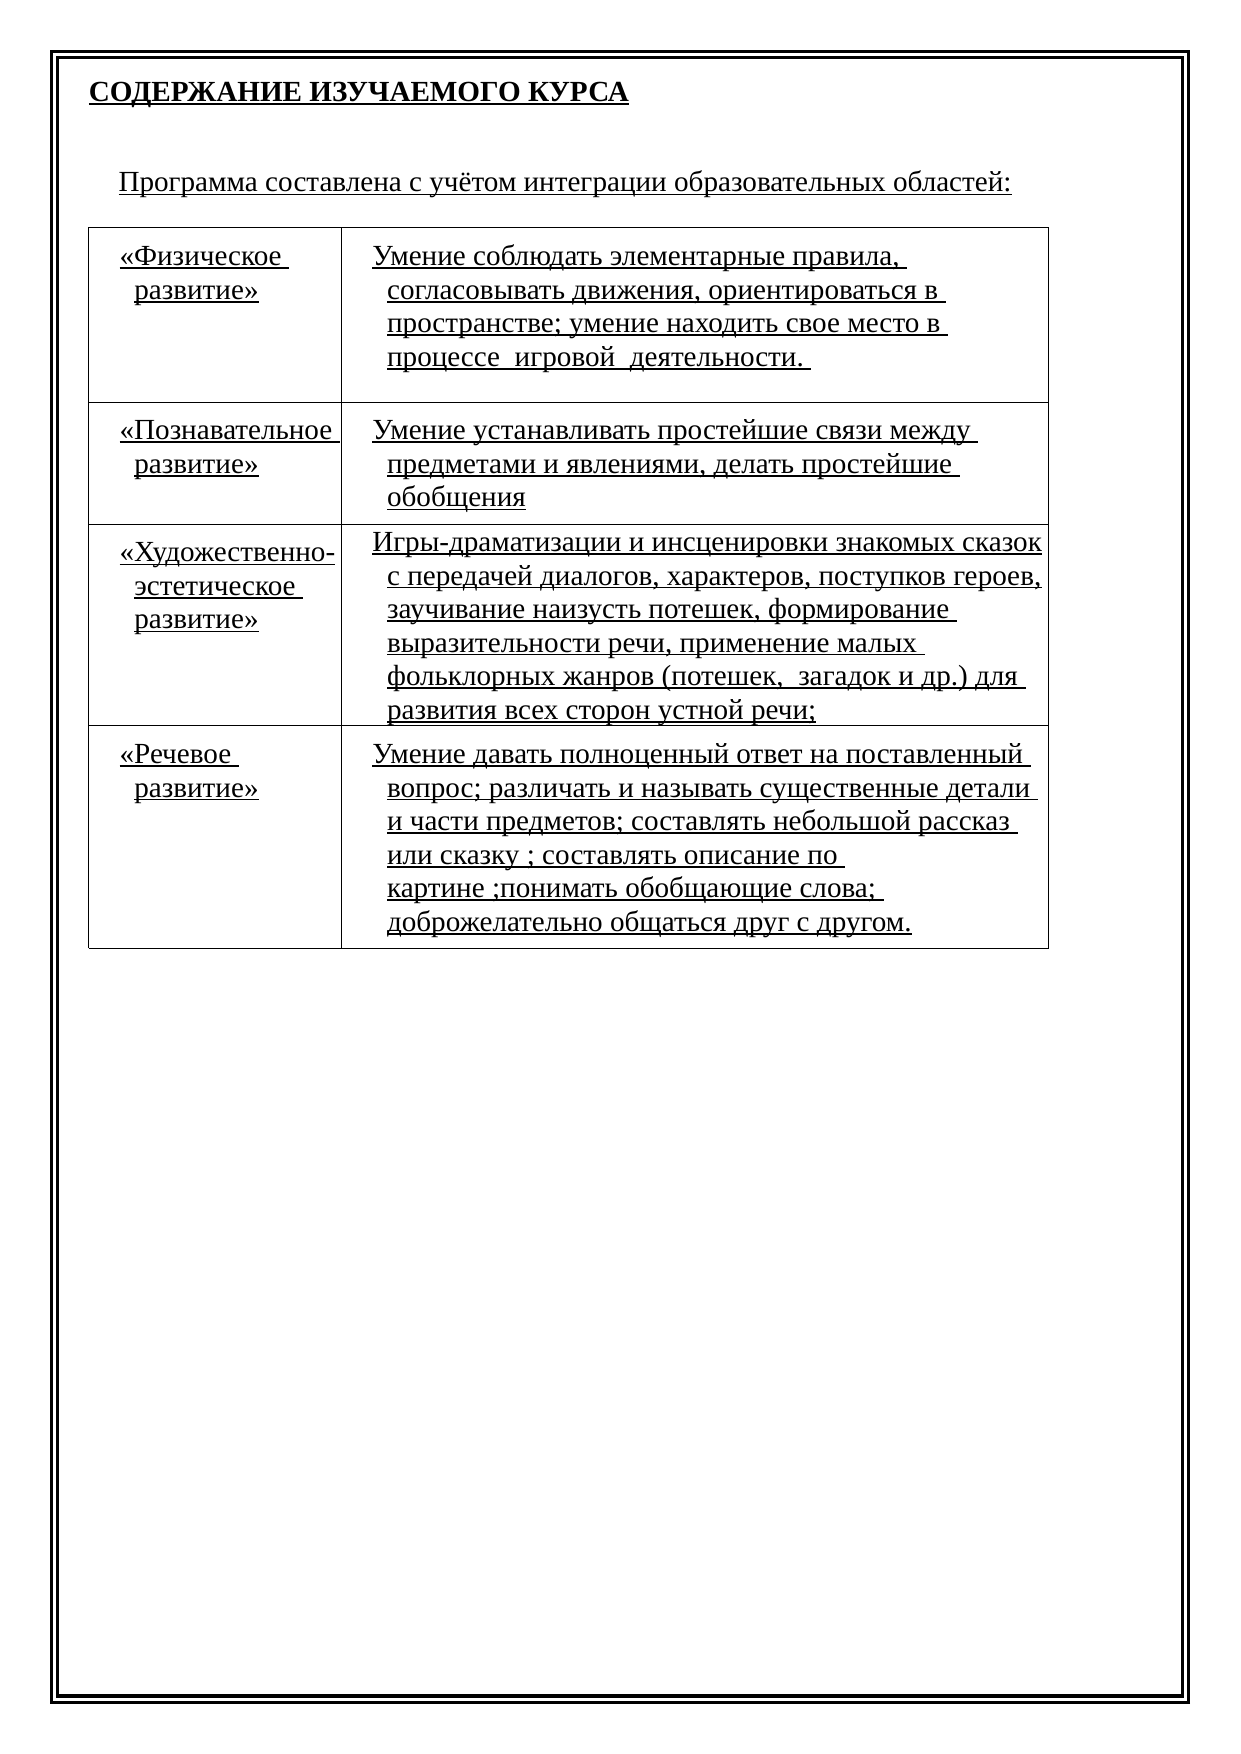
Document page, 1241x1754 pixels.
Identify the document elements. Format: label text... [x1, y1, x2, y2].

table_header Умение соблюдать элементарные правила, согласовывать движения, ориентироваться в пространстве; умение находить свое место в процессе игровой деятельности. [342, 228, 1048, 402]
table_cell «Художественно-эстетическое развитие» [89, 525, 341, 725]
table_cell Игры-драматизации и инсценировки знакомых сказок с передачей диалогов, характеров, поступков героев, заучивание наизусть потешек, формирование выразительности речи, применение малых фольклорных жанров (потешек, загадок и др.) для развития всех сторон устной речи; [342, 525, 1048, 725]
table_cell Умение устанавливать простейшие связи между предметами и явлениями, делать простейшие обобщения [342, 403, 1048, 523]
text Программа составлена с учётом интеграции образовательных областей: [118, 164, 1152, 198]
table_header «Физическое развитие» [89, 228, 341, 402]
text СОДЕРЖАНИЕ ИЗУЧАЕМОГО КУРСА [89, 74, 1152, 107]
table_cell «Речевое развитие» [89, 726, 341, 948]
table_cell «Познавательное развитие» [89, 403, 341, 523]
table_cell Умение давать полноценный ответ на поставленный вопрос; различать и называть существенные детали и части предметов; составлять небольшой рассказ или сказку ; составлять описание по картине ;понимать обобщающие слова; доброжелательно общаться друг с другом. [342, 726, 1048, 948]
